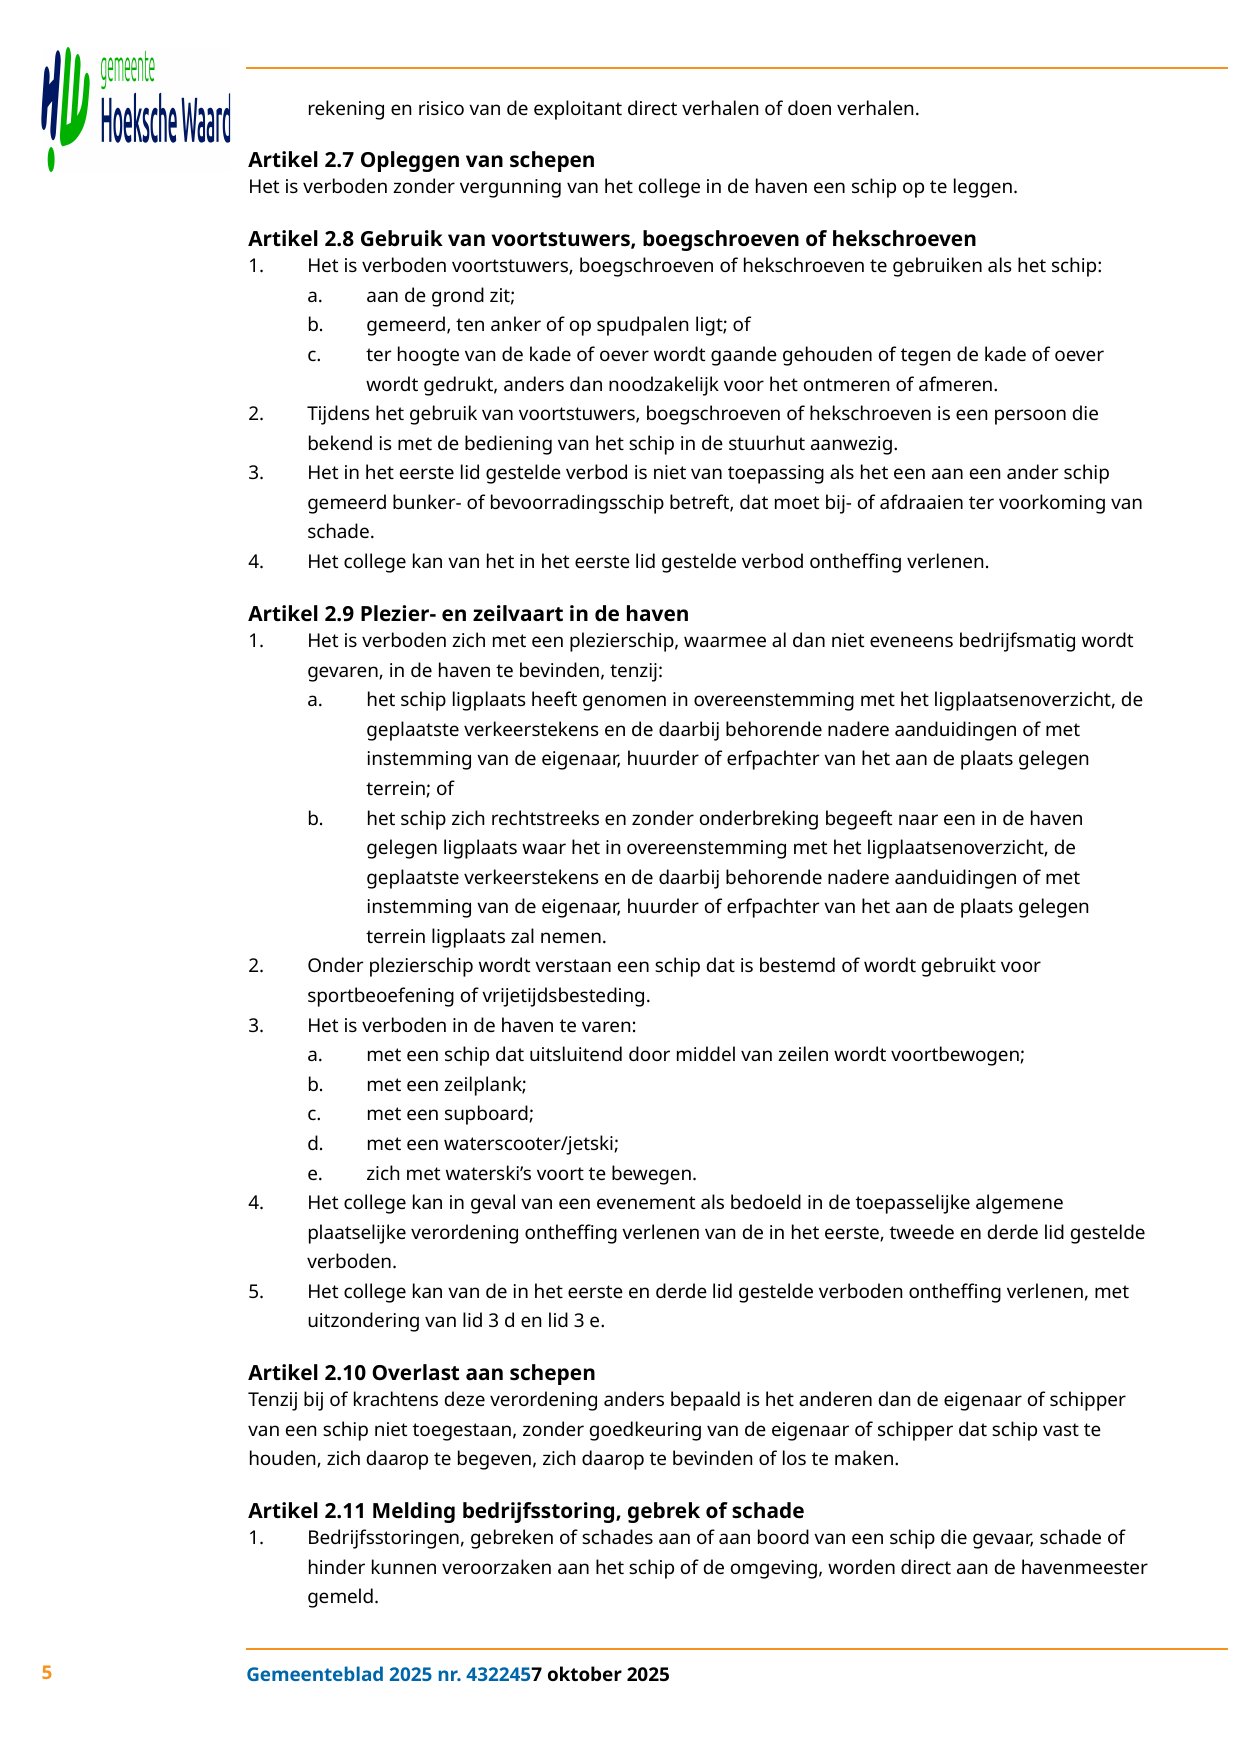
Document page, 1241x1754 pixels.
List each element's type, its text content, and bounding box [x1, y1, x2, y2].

list ter hoogte van de kade of oever wordt gaande gehouden of tegen de kade of oever wordt gedrukt, anders dan noodzakelijk voor het ontmeren of afmeren. [307, 341, 1152, 397]
list Het is verboden voortstuwers, boegschroeven of hekschroeven te gebruiken als het schip: [248, 252, 1152, 278]
list Onder plezierschip wordt verstaan een schip dat is bestemd of wordt gebruikt voor sportbeoefening of vrijetijdsbesteding. [248, 953, 1152, 1008]
list met een supboard; [307, 1101, 1152, 1126]
list Het college kan in geval van een evenement als bedoeld in de toepasselijke algemene plaatselijke verordening ontheffing verlenen van de in het eerste, tweede en derde lid gestelde verboden. [248, 1189, 1152, 1274]
list Tijdens het gebruik van voortstuwers, boegschroeven of hekschroeven is een persoon die bekend is met de bediening van het schip in de stuurhut aanwezig. [248, 400, 1152, 456]
text Artikel 2.7 Opleggen van schepen [248, 145, 1152, 174]
text Artikel 2.8 Gebruik van voortstuwers, boegschroeven of hekschroeven [248, 224, 1152, 252]
list met een schip dat uitsluitend door middel van zeilen wordt voortbewogen; [307, 1041, 1152, 1067]
list Het is verboden zich met een plezierschip, waarmee al dan niet eveneens bedrijfsmatig wordt gevaren, in de haven te bevinden, tenzij: [248, 627, 1152, 682]
text Artikel 2.9 Plezier- en zeilvaart in de haven [248, 599, 1152, 627]
text Artikel 2.11 Melding bedrijfsstoring, gebrek of schade [248, 1496, 1152, 1524]
picture [41, 47, 231, 172]
list met een waterscooter/jetski; [307, 1130, 1152, 1156]
list Bedrijfsstoringen, gebreken of schades aan of aan boord van een schip die gevaar, schade of hinder kunnen veroorzaken aan het schip of de omgeving, worden direct aan de havenmeester gemeld. [248, 1524, 1152, 1609]
list Het college kan van de in het eerste en derde lid gestelde verboden ontheffing verlenen, met uitzondering van lid 3 d en lid 3 e. [248, 1278, 1152, 1333]
list zich met waterski’s voort te bewegen. [307, 1160, 1152, 1185]
list Het in het eerste lid gestelde verbod is niet van toepassing als het een aan een ander schip gemeerd bunker- of bevoorradingsschip betreft, dat moet bij- of afdraaien ter voorkoming van schade. [248, 459, 1152, 544]
list Het is verboden in de haven te varen: [248, 1012, 1152, 1037]
list gemeerd, ten anker of op spudpalen ligt; of [307, 312, 1152, 337]
list aan de grond zit; [307, 282, 1152, 308]
list rekening en risico van de exploitant direct verhalen of doen verhalen. [248, 95, 1152, 121]
list Het college kan van het in het eerste lid gestelde verbod ontheffing verlenen. [248, 548, 1152, 574]
text Tenzij bij of krachtens deze verordening anders bepaald is het anderen dan de eigenaar of schipper van een schip niet toegestaan, zonder goedkeuring van de eigenaar of schipper dat schip vast te houden, zich daarop te begeven, zich daarop te bevinden of los te maken. [248, 1386, 1152, 1471]
list met een zeilplank; [307, 1071, 1152, 1097]
text Artikel 2.10 Overlast aan schepen [248, 1358, 1152, 1386]
list het schip zich rechtstreeks en zonder onderbreking begeeft naar een in de haven gelegen ligplaats waar het in overeenstemming met het ligplaatsenoverzicht, de geplaatste verkeerstekens en de daarbij behorende nadere aanduidingen of met instemming van de eigenaar, huurder of erfpachter van het aan de plaats gelegen terrein ligplaats zal nemen. [307, 805, 1152, 949]
list het schip ligplaats heeft genomen in overeenstemming met het ligplaatsenoverzicht, de geplaatste verkeerstekens en de daarbij behorende nadere aanduidingen of met instemming van de eigenaar, huurder of erfpachter van het aan de plaats gelegen terrein; of [307, 686, 1152, 801]
text Het is verboden zonder vergunning van het college in de haven een schip op te leggen. [248, 174, 1152, 199]
